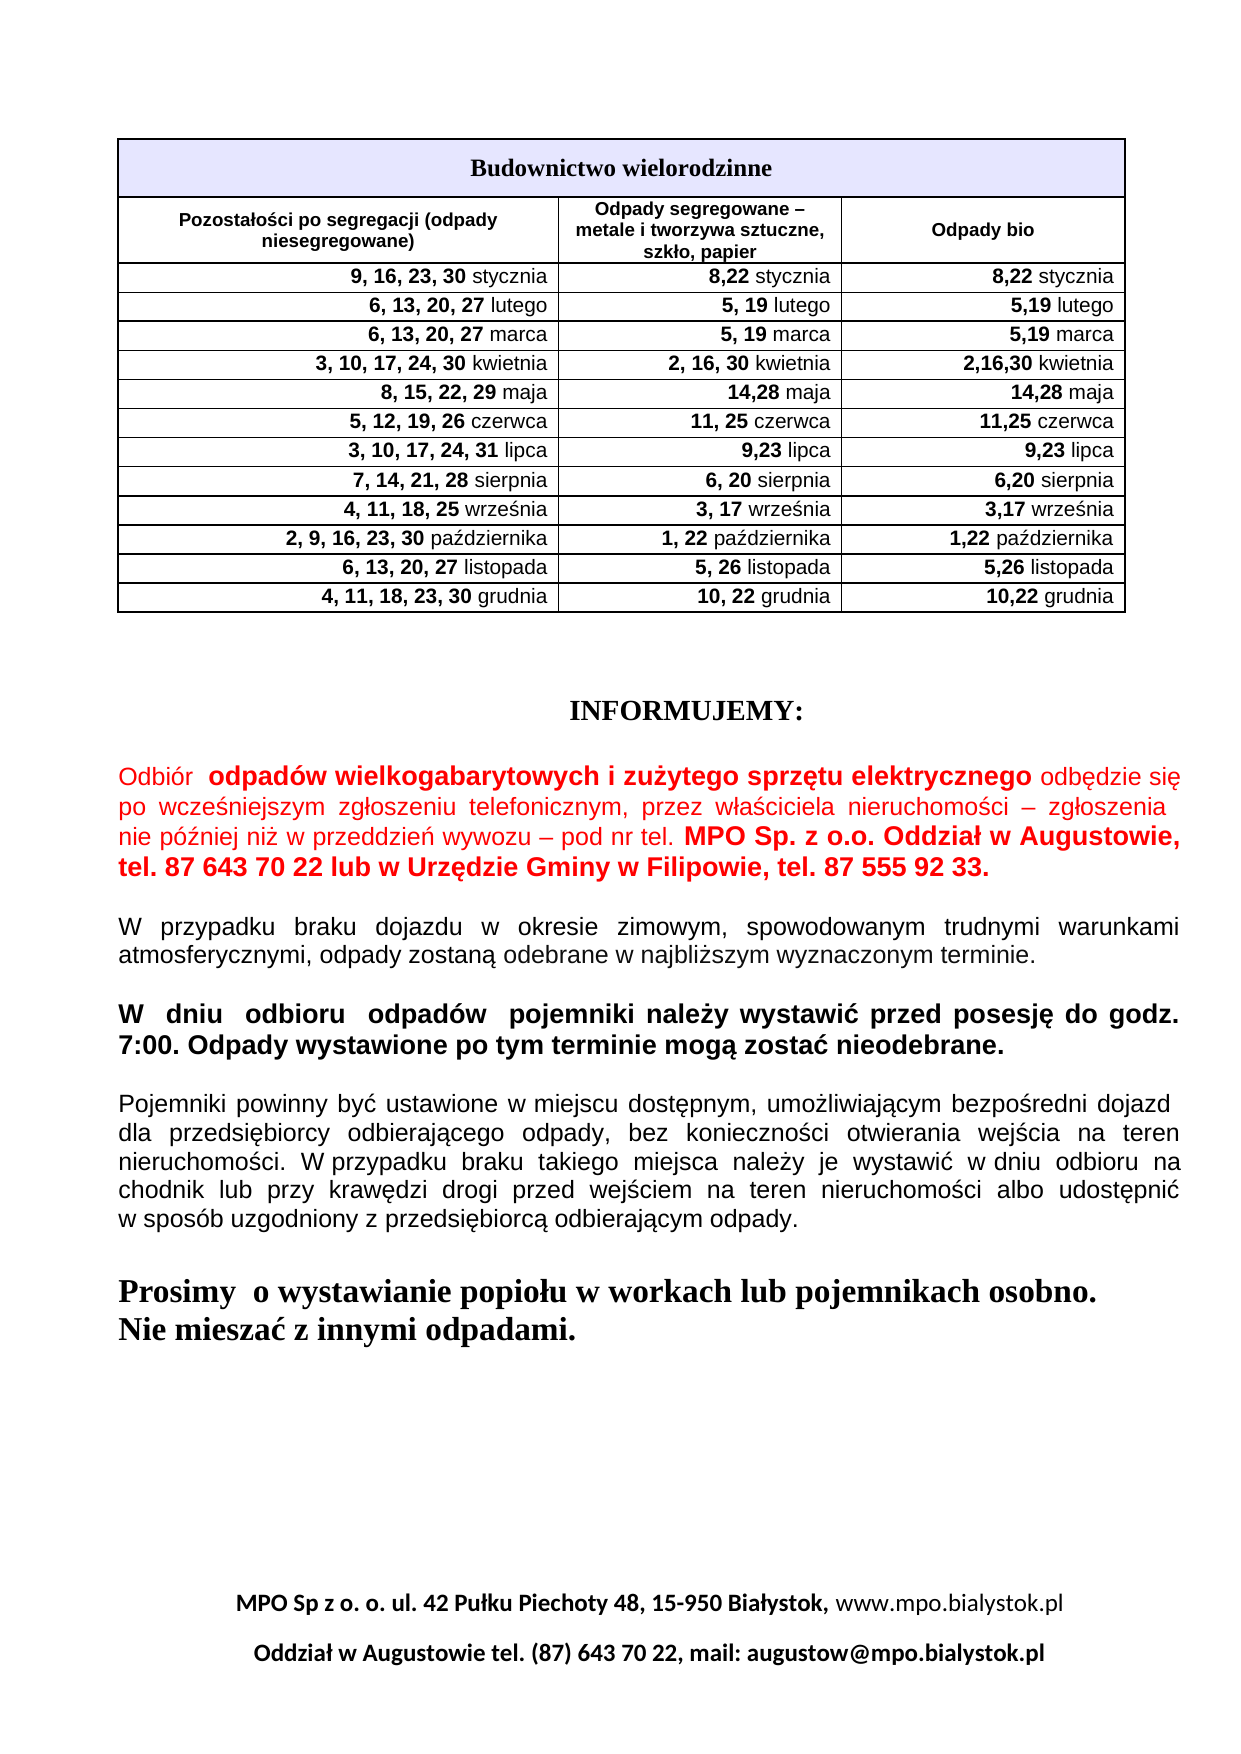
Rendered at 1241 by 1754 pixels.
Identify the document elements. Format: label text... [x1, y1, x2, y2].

table_cell 2, 9, 16, 23, 30 października [119, 526, 558, 553]
table_cell 11, 25 czerwca [559, 409, 841, 437]
text MPO Sp z o. o. ul. 42 Pułku Piechoty 48, 15-950 Białystok, www.mpo.bialystok.pl [118, 1587, 1181, 1618]
table_cell Odpady bio [842, 198, 1124, 262]
table_cell 3, 10, 17, 24, 31 lipca [119, 438, 558, 466]
table_cell 6, 13, 20, 27 lutego [119, 293, 558, 320]
table_cell 6, 13, 20, 27 marca [119, 322, 558, 349]
table_cell Pozostałości po segregacji (odpady niesegregowane) [119, 198, 558, 262]
text Pojemniki powinny być ustawione w miejscu dostępnym, umożliwiającym bezpośredni dojazd dla przedsiębiorcy odbierającego odpady, bez konieczności otwierania wejścia na teren nieruchomości. W przypadku braku takiego miejsca należy je wystawić w dniu odbioru na chodnik lub przy krawędzi drogi przed wejściem na teren nieruchomości albo udostępnić w sposób uzgodniony z przedsiębiorcą odbierającym odpady. [118, 1089, 1181, 1233]
table_cell 9, 16, 23, 30 stycznia [119, 264, 558, 291]
table_cell 3, 17 września [559, 497, 841, 524]
table_cell 3,17 września [842, 497, 1124, 524]
table_cell 14,28 maja [842, 380, 1124, 408]
table_cell 6,20 sierpnia [842, 467, 1124, 495]
table_cell 9,23 lipca [842, 438, 1124, 466]
table_cell 8, 15, 22, 29 maja [119, 380, 558, 408]
table_cell 10,22 grudnia [842, 584, 1124, 611]
table_cell 5,19 marca [842, 322, 1124, 349]
table_cell 5, 19 lutego [559, 293, 841, 320]
table_cell 6, 20 sierpnia [559, 467, 841, 495]
table_cell 10, 22 grudnia [559, 584, 841, 611]
text INFORMUJEMY: [192, 693, 1181, 727]
table_cell 1, 22 października [559, 526, 841, 553]
table_cell 5, 12, 19, 26 czerwca [119, 409, 558, 437]
table_cell Odpady segregowane – metale i tworzywa sztuczne, szkło, papier [559, 198, 841, 262]
table_cell 8,22 stycznia [559, 264, 841, 291]
table_cell 11,25 czerwca [842, 409, 1124, 437]
text W przypadku braku dojazdu w okresie zimowym, spowodowanym trudnymi warunkami atmosferycznymi, odpady zostaną odebrane w najbliższym wyznaczonym terminie. [118, 911, 1181, 969]
table_cell 2, 16, 30 kwietnia [559, 351, 841, 378]
table_cell 1,22 października [842, 526, 1124, 553]
table_header Budownictwo wielorodzinne [119, 140, 1124, 196]
table_cell 6, 13, 20, 27 listopada [119, 555, 558, 582]
table_cell 8,22 stycznia [842, 264, 1124, 291]
table_cell 5,26 listopada [842, 555, 1124, 582]
table_cell 2,16,30 kwietnia [842, 351, 1124, 378]
table_cell 4, 11, 18, 25 września [119, 497, 558, 524]
table_cell 5,19 lutego [842, 293, 1124, 320]
table_cell 3, 10, 17, 24, 30 kwietnia [119, 351, 558, 378]
text Prosimy o wystawianie popiołu w workach lub pojemnikach osobno. Nie mieszać z innymi odpadami. [118, 1271, 1181, 1348]
table_cell 9,23 lipca [559, 438, 841, 466]
text W dniu odbioru odpadów pojemniki należy wystawić przed posesję do godz. 7:00. Odpady wystawione po tym terminie mogą zostać nieodebrane. [118, 998, 1181, 1060]
table_cell 5, 26 listopada [559, 555, 841, 582]
table_cell 14,28 maja [559, 380, 841, 408]
text Oddział w Augustowie tel. (87) 643 70 22, mail: augustow@mpo.bialystok.pl [118, 1637, 1181, 1668]
table_cell 5, 19 marca [559, 322, 841, 349]
text Odbiór odpadów wielkogabarytowych i zużytego sprzętu elektrycznego odbędzie się po wcześniejszym zgłoszeniu telefonicznym, przez właściciela nieruchomości – zgłoszenia nie później niż w przeddzień wywozu – pod nr tel. MPO Sp. z o.o. Oddział w Augustowie, tel. 87 643 70 22 lub w Urzędzie Gminy w Filipowie, tel. 87 555 92 33. [118, 760, 1181, 883]
table_cell 4, 11, 18, 23, 30 grudnia [119, 584, 558, 611]
table_cell 7, 14, 21, 28 sierpnia [119, 467, 558, 495]
